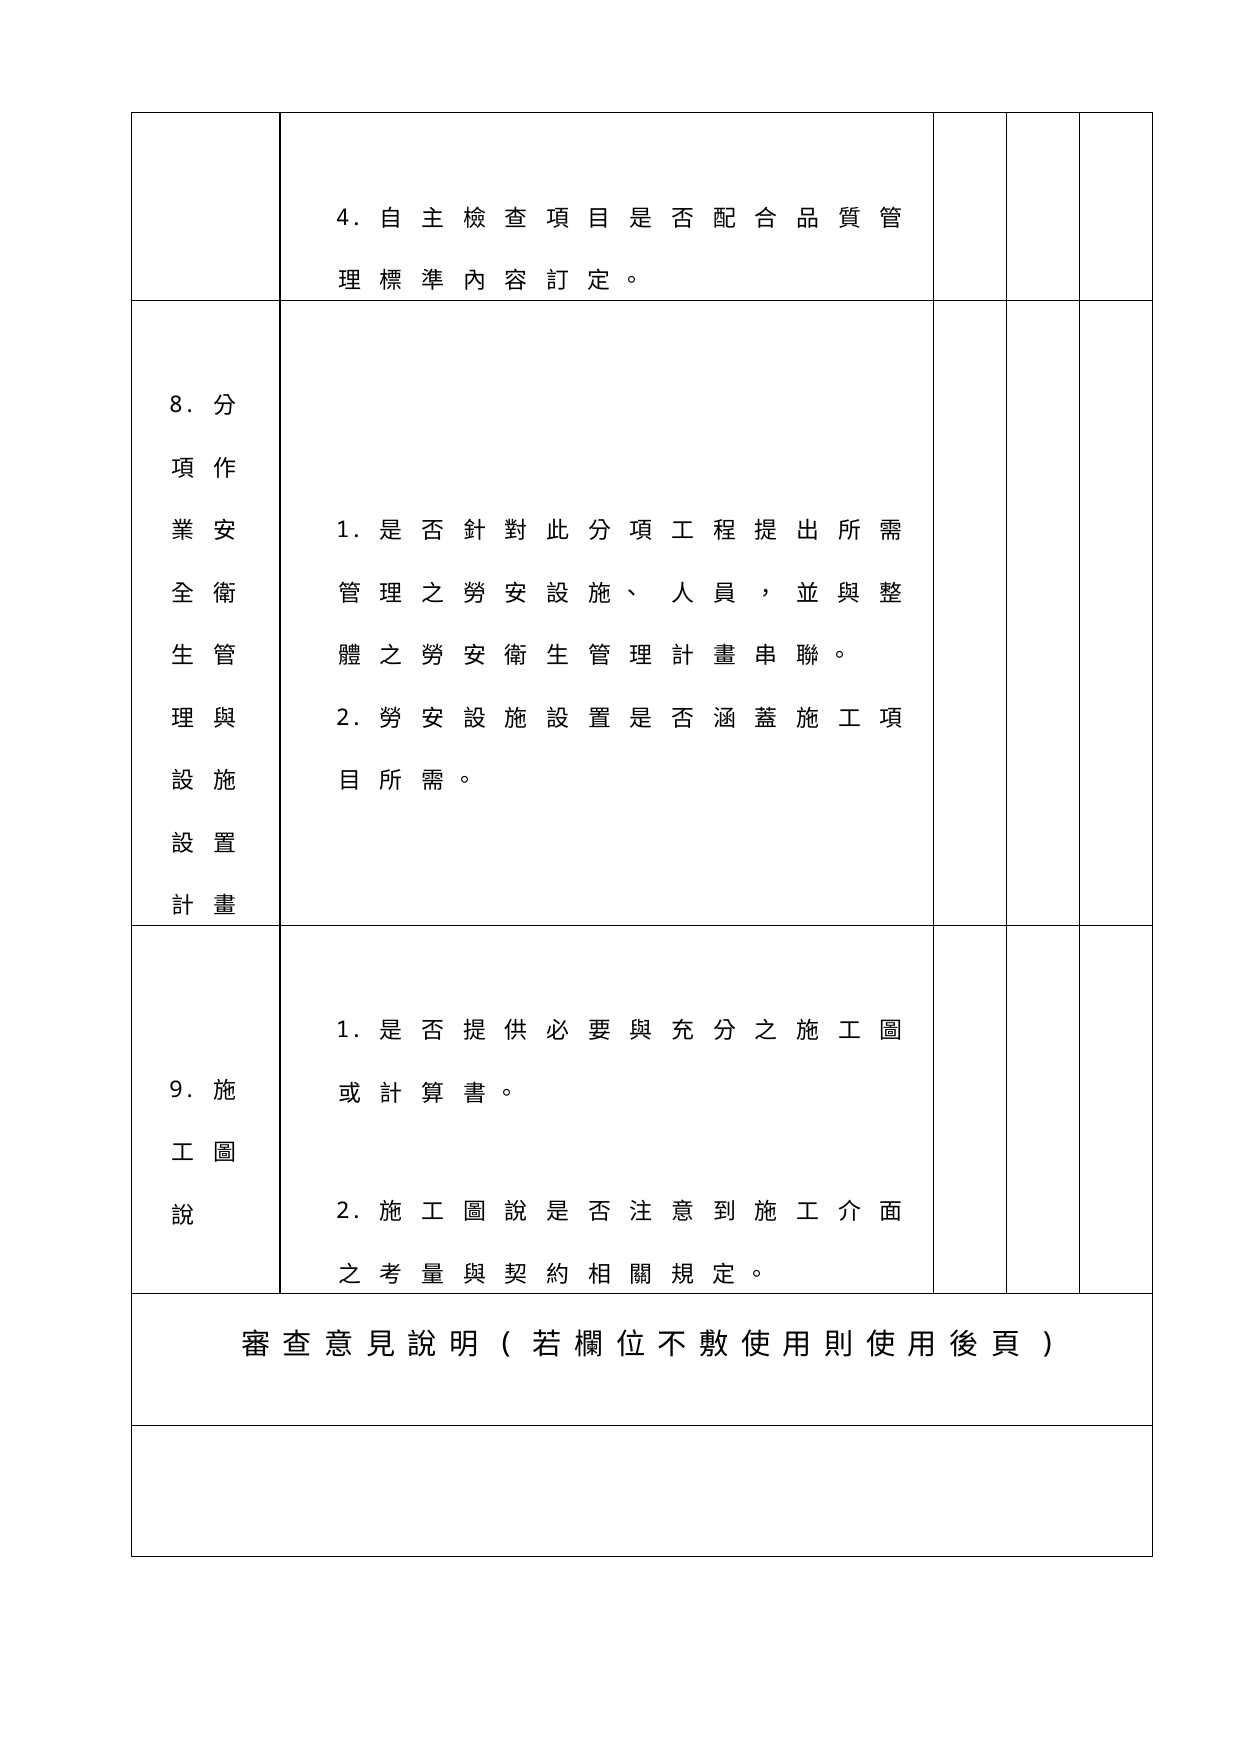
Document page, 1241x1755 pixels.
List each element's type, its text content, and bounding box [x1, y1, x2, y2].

table_cell [1080, 113, 1152, 300]
table_cell [132, 113, 279, 300]
table_cell [934, 926, 1006, 1293]
table_cell 8.分項作業安全衛生管理與設施設置計畫 [132, 301, 279, 925]
table_cell [1007, 926, 1079, 1293]
table_cell [1007, 301, 1079, 925]
table_cell 9.施工圖說 [132, 926, 279, 1293]
table_cell [934, 113, 1006, 300]
table_cell 4.自主檢查項目是否配合品質管理標準內容訂定。 [281, 113, 933, 300]
table_cell 審查意見說明(若欄位不敷使用則使用後頁) [132, 1294, 1152, 1425]
table_cell 1.是否針對此分項工程提出所需管理之勞安設施、人員，並與整體之勞安衛生管理計畫串聯。 2.勞安設施設置是否涵蓋施工項目所需。 [281, 301, 933, 925]
table_cell [1080, 301, 1152, 925]
table_cell [934, 301, 1006, 925]
table_cell [1007, 113, 1079, 300]
table_cell 1.是否提供必要與充分之施工圖或計算書。 2.施工圖說是否注意到施工介面之考量與契約相關規定。 [281, 926, 933, 1293]
table_cell [1080, 926, 1152, 1293]
table_cell [132, 1426, 1152, 1556]
